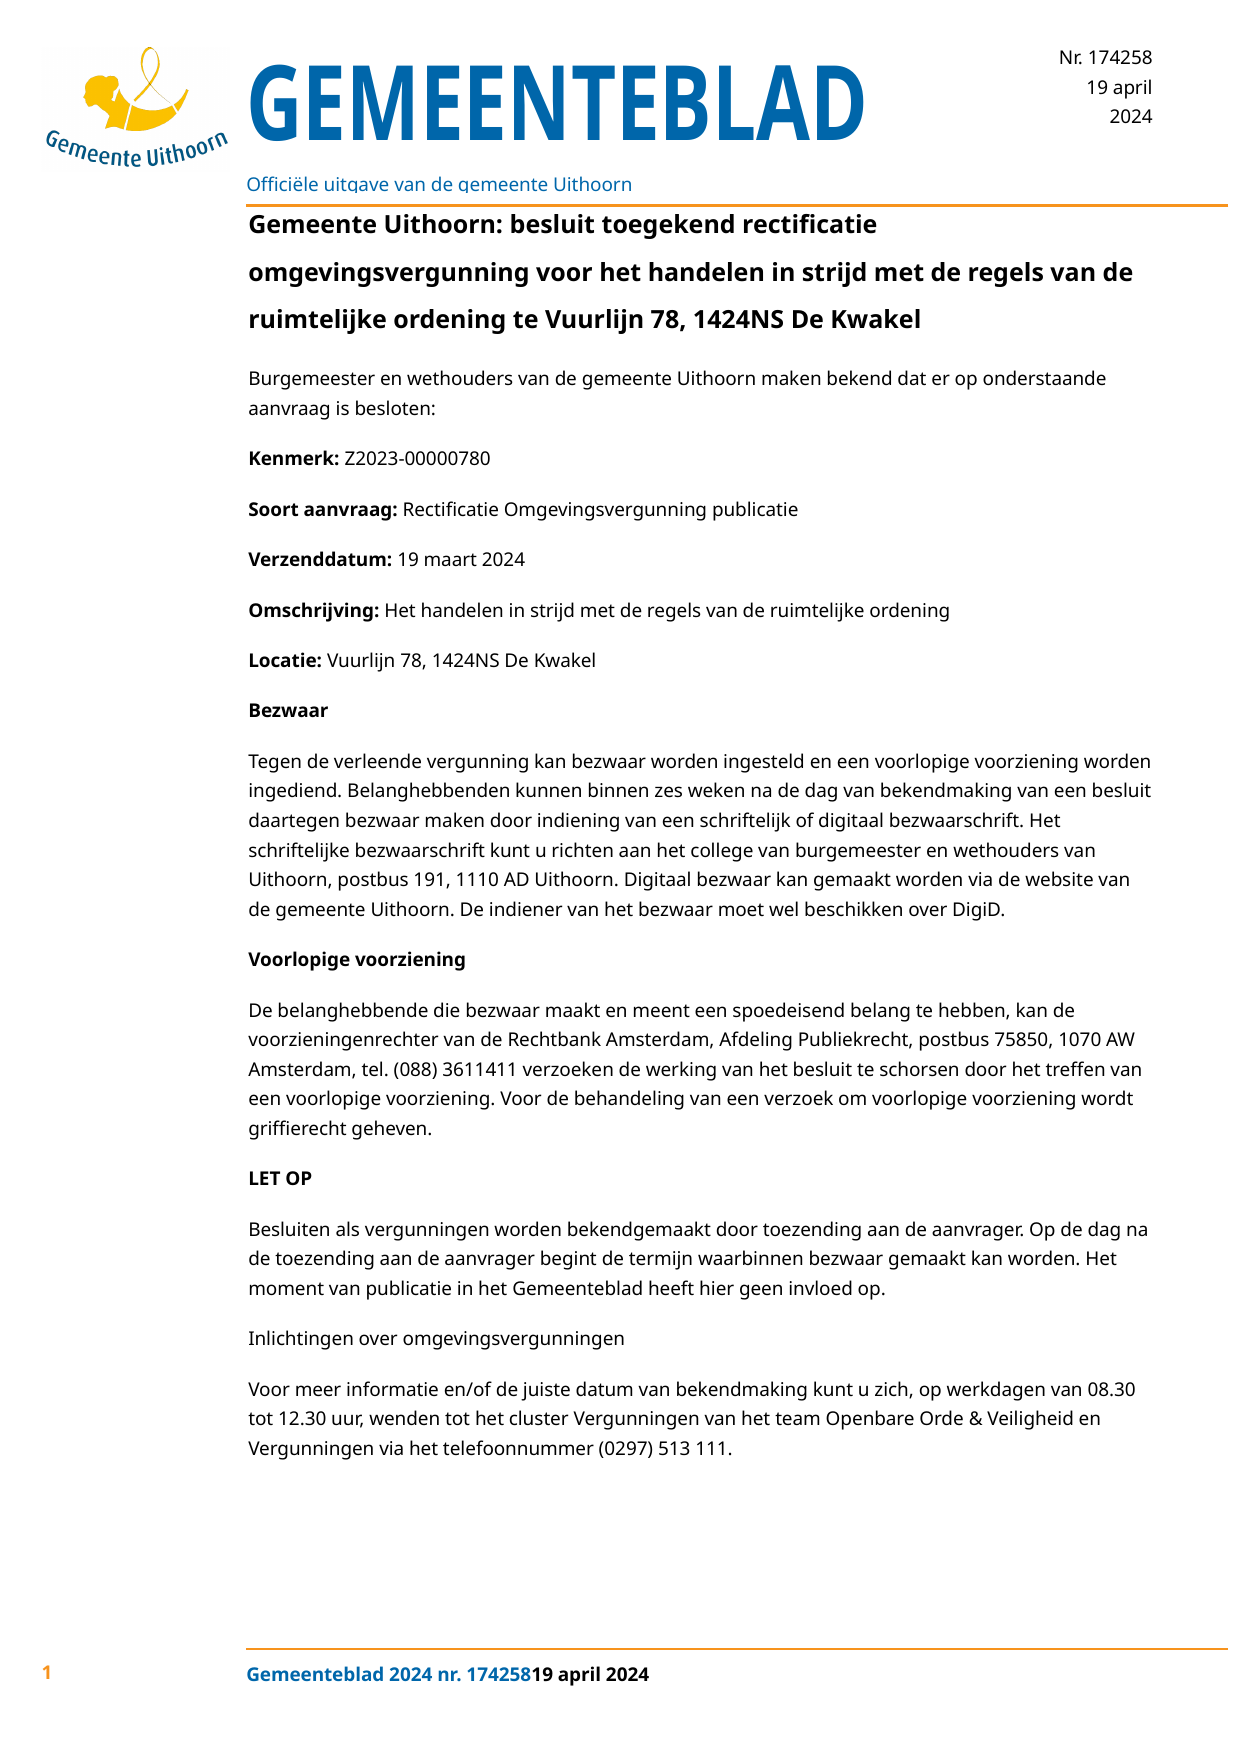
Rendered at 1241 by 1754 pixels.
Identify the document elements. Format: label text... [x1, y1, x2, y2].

text Omschrijving: Het handelen in strijd met de regels van de ruimtelijke ordening [248, 597, 1152, 622]
text Verzenddatum: 19 maart 2024 [248, 546, 1152, 572]
text Tegen de verleende vergunning kan bezwaar worden ingesteld en een voorlopige voorziening worden ingediend. Belanghebbenden kunnen binnen zes weken na de dag van bekendmaking van een besluit daartegen bezwaar maken door indiening van een schriftelijk of digitaal bezwaarschrift. Het schriftelijke bezwaarschrift kunt u richten aan het college van burgemeester en wethouders van Uithoorn, postbus 191, 1110 AD Uithoorn. Digitaal bezwaar kan gemaakt worden via de website van de gemeente Uithoorn. De indiener van het bezwaar moet wel beschikken over DigiD. [248, 748, 1152, 922]
text Voorlopige voorziening [248, 946, 1152, 972]
text Kenmerk: Z2023-00000780 [248, 446, 1152, 471]
text Locatie: Vuurlijn 78, 1424NS De Kwakel [248, 647, 1152, 673]
text De belanghebbende die bezwaar maakt en meent een spoedeisend belang te hebben, kan de voorzieningenrechter van de Rechtbank Amsterdam, Afdeling Publiekrecht, postbus 75850, 1070 AW Amsterdam, tel. (088) 3611411 verzoeken de werking van het besluit te schorsen door het treffen van een voorlopige voorziening. Voor de behandeling van een verzoek om voorlopige voorziening wordt griffierecht geheven. [248, 997, 1152, 1141]
text LET OP [248, 1166, 1152, 1191]
text Bezwaar [248, 698, 1152, 723]
text Soort aanvraag: Rectificatie Omgevingsvergunning publicatie [248, 496, 1152, 522]
text Burgemeester en wethouders van de gemeente Uithoorn maken bekend dat er op onderstaande aanvraag is besloten: [248, 366, 1152, 421]
text Voor meer informatie en/of de juiste datum van bekendmaking kunt u zich, op werkdagen van 08.30 tot 12.30 uur, wenden tot het cluster Vergunningen van het team Openbare Orde & Veiligheid en Vergunningen via het telefoonnummer (0297) 513 111. [248, 1376, 1152, 1461]
picture [41, 47, 231, 172]
text Inlichtingen over omgevingsvergunningen [248, 1326, 1152, 1351]
text Gemeente Uithoorn: besluit toegekend rectificatie omgevingsvergunning voor het handelen in strijd met de regels van de ruimtelijke ordening te Vuurlijn 78, 1424NS De Kwakel [248, 207, 1152, 336]
text Besluiten als vergunningen worden bekendgemaakt door toezending aan de aanvrager. Op de dag na de toezending aan de aanvrager begint de termijn waarbinnen bezwaar gemaakt kan worden. Het moment van publicatie in het Gemeenteblad heeft hier geen invloed op. [248, 1216, 1152, 1301]
